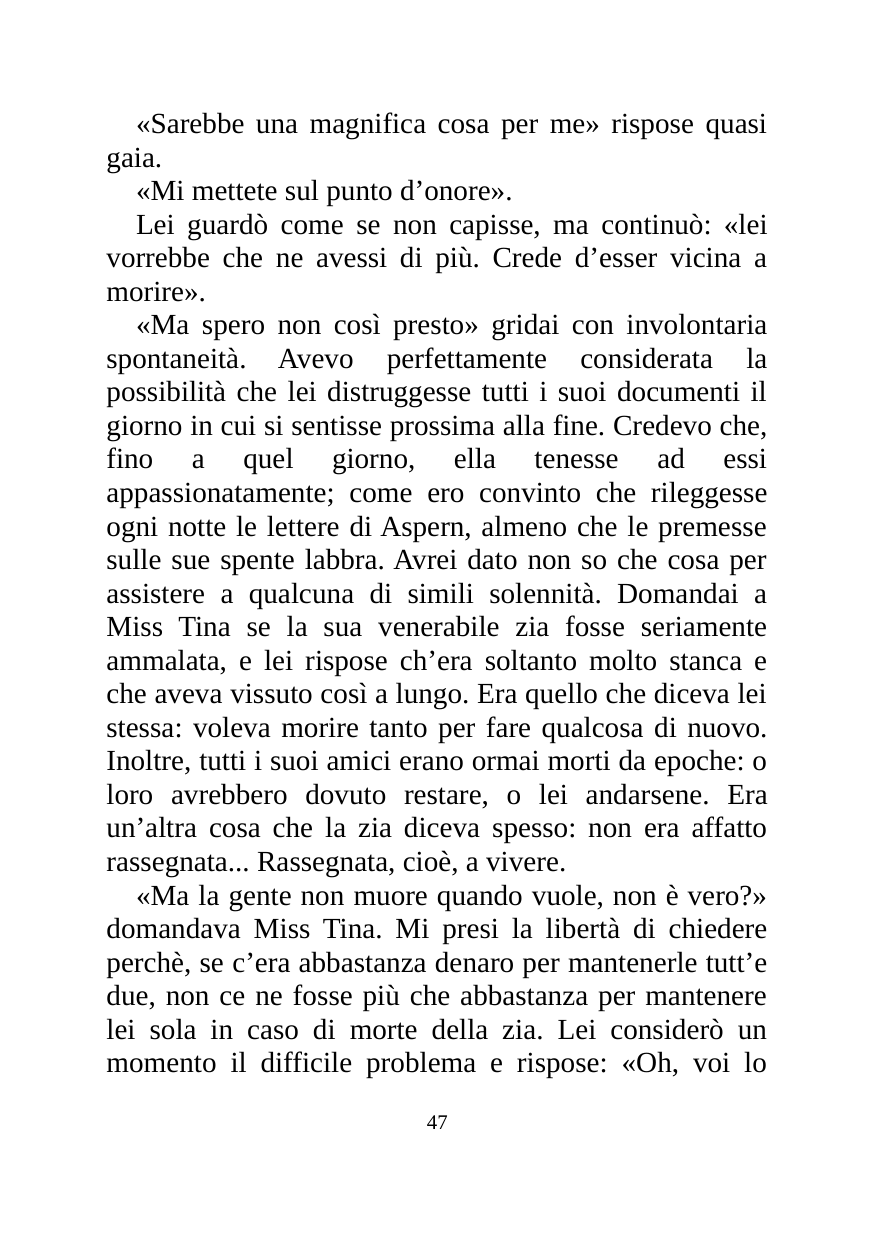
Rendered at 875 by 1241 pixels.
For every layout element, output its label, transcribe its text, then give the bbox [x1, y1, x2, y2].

text Lei guardò come se non capisse, ma continuò: «lei vorrebbe che ne avessi di più. Crede d’esser vicina a morire». [106, 207, 768, 307]
text «Mi mettete sul punto d’onore». [106, 173, 768, 207]
text «Ma la gente non muore quando vuole, non è vero?» domandava Miss Tina. Mi presi la libertà di chiedere perchè, se c’era abbastanza denaro per mantenerle tutt’e due, non ce ne fosse più che abbastanza per mantenere lei sola in caso di morte della zia. Lei considerò un momento il difficile problema e rispose: «Oh, voi lo [106, 878, 768, 1079]
text «Sarebbe una magnifica cosa per me» rispose quasi gaia. [106, 106, 768, 173]
text «Ma spero non così presto» gridai con involontaria spontaneità. Avevo perfettamente considerata la possibilità che lei distruggesse tutti i suoi documenti il giorno in cui si sentisse prossima alla fine. Credevo che, fino a quel giorno, ella tenesse ad essi appassionatamente; come ero convinto che rileggesse ogni notte le lettere di Aspern, almeno che le premesse sulle sue spente labbra. Avrei dato non so che cosa per assistere a qualcuna di simili solennità. Domandai a Miss Tina se la sua venerabile zia fosse seriamente ammalata, e lei rispose ch’era soltanto molto stanca e che aveva vissuto così a lungo. Era quello che diceva lei stessa: voleva morire tanto per fare qualcosa di nuovo. Inoltre, tutti i suoi amici erano ormai morti da epoche: o loro avrebbero dovuto restare, o lei andarsene. Era un’altra cosa che la zia diceva spesso: non era affatto rassegnata... Rassegnata, cioè, a vivere. [106, 307, 768, 878]
